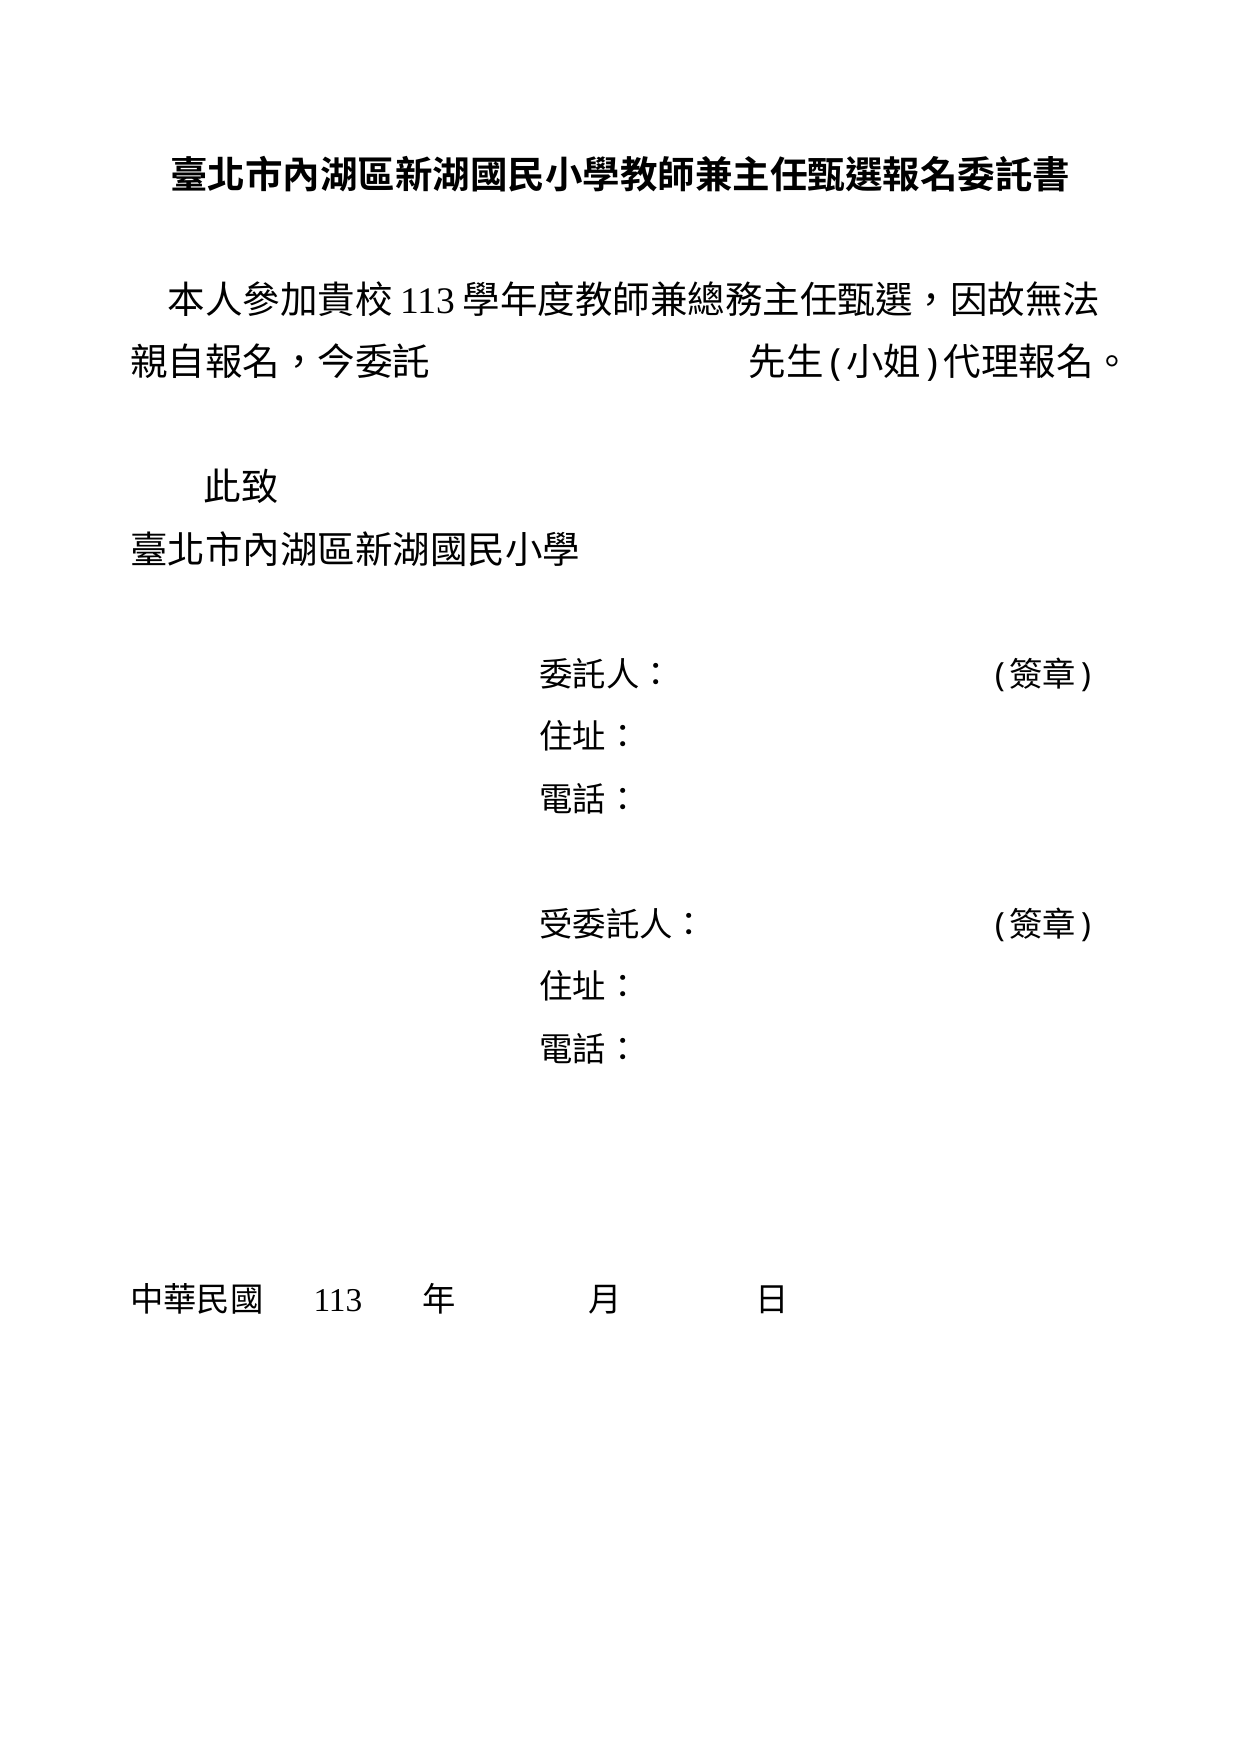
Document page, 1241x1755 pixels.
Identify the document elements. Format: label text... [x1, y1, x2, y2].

text 電話： [539, 1005, 1110, 1067]
text 中華民國 113 年 月 日 [130, 1255, 1110, 1317]
text 本人參加貴校113學年度教師兼總務主任甄選，因故無法親自報名，今委託 先生(小姐)代理報名。 [130, 255, 1110, 380]
text 臺北市內湖區新湖國民小學 [130, 505, 1110, 567]
text 臺北市內湖區新湖國民小學教師兼主任甄選報名委託書 [130, 130, 1110, 192]
text 住址： [539, 942, 1110, 1005]
text 受委託人： (簽章) [539, 880, 1110, 942]
text 委託人： (簽章) [539, 630, 1110, 692]
text 住址： [539, 692, 1110, 755]
text 電話： [539, 755, 1110, 817]
text 此致 [167, 442, 1110, 505]
